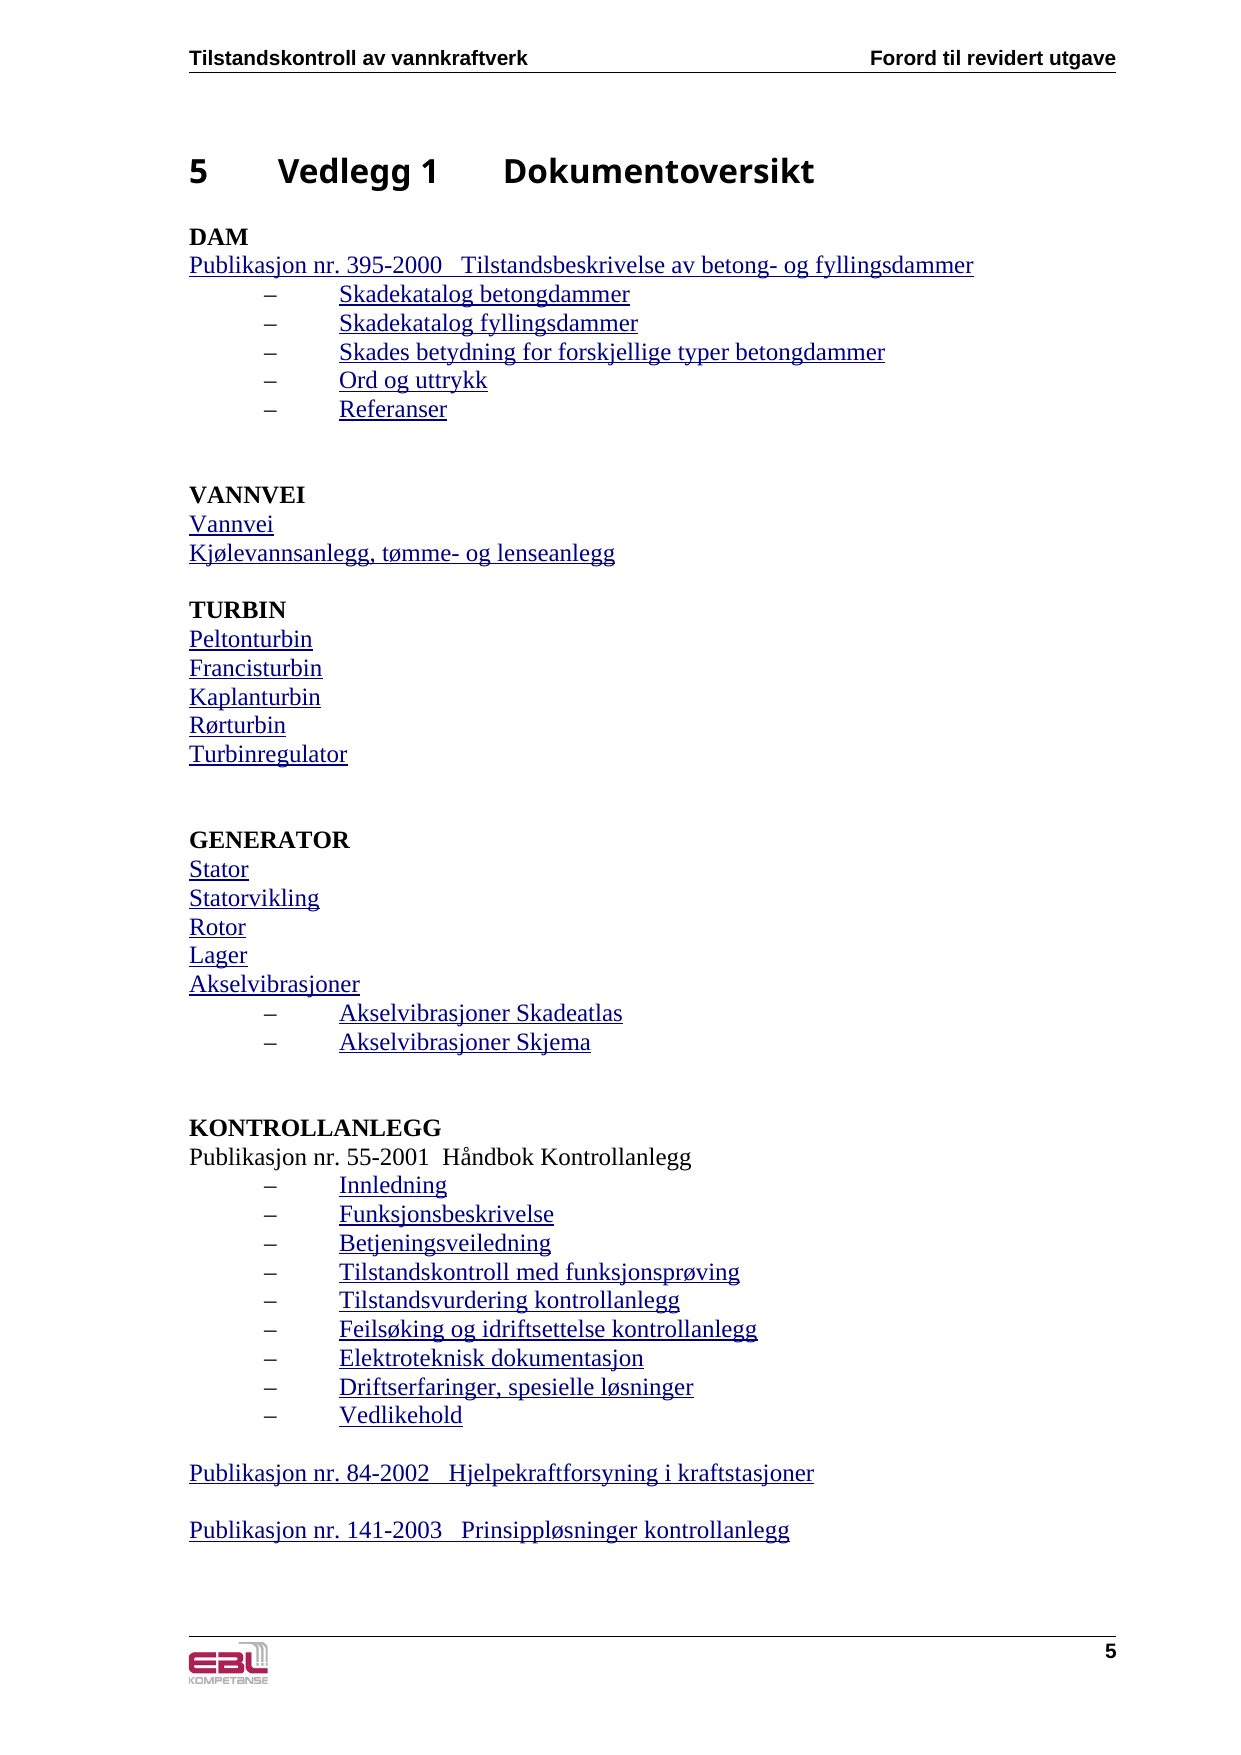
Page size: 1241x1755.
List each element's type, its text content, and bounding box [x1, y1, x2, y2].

text DAM [189, 222, 1116, 251]
list Tilstandskontroll med funksjonsprøving [264, 1257, 1116, 1286]
text TURBIN [189, 596, 1116, 624]
list Driftserfaringer, spesielle løsninger [264, 1372, 1116, 1401]
text Vannvei [189, 509, 1116, 538]
text Publikasjon nr. 84-2002 Hjelpekraftforsyning i kraftstasjoner [189, 1458, 1116, 1487]
text Statorvikling [189, 883, 1116, 912]
list Betjeningsveiledning [264, 1228, 1116, 1257]
list Akselvibrasjoner Skadeatlas [264, 998, 1116, 1027]
text Publikasjon nr. 395-2000 Tilstandsbeskrivelse av betong- og fyllingsdammer [189, 251, 1116, 279]
text VANNVEI [189, 481, 1116, 509]
text Rørturbin [189, 711, 1116, 739]
text Lager [189, 941, 1116, 969]
list Skades betydning for forskjellige typer betongdammer [264, 337, 1116, 366]
text Francisturbin [189, 653, 1116, 682]
list Vedlikehold [264, 1401, 1116, 1429]
list Tilstandsvurdering kontrollanlegg [264, 1286, 1116, 1314]
list Referanser [264, 394, 1116, 423]
list Elektroteknisk dokumentasjon [264, 1343, 1116, 1372]
list Funksjonsbeskrivelse [264, 1199, 1116, 1228]
list Ord og uttrykk [264, 366, 1116, 394]
list Feilsøking og idriftsettelse kontrollanlegg [264, 1314, 1116, 1343]
text GENERATOR [189, 826, 1116, 854]
text Publikasjon nr. 55-2001 Håndbok Kontrollanlegg [189, 1142, 1116, 1171]
text KONTROLLANLEGG [189, 1113, 1116, 1142]
text Rotor [189, 912, 1116, 941]
list Akselvibrasjoner Skjema [264, 1027, 1116, 1056]
subtitle Vedlegg 1 Dokumentoversikt [189, 148, 1116, 193]
text Turbinregulator [189, 739, 1116, 768]
text Kjølevannsanlegg, tømme- og lenseanlegg [189, 538, 1116, 567]
text Stator [189, 854, 1116, 883]
list Skadekatalog betongdammer [264, 279, 1116, 308]
text Akselvibrasjoner [189, 969, 1116, 998]
text Kaplanturbin [189, 682, 1116, 711]
text Peltonturbin [189, 624, 1116, 653]
list Innledning [264, 1171, 1116, 1199]
list Skadekatalog fyllingsdammer [264, 308, 1116, 337]
text Publikasjon nr. 141-2003 Prinsippløsninger kontrollanlegg [189, 1516, 1116, 1544]
